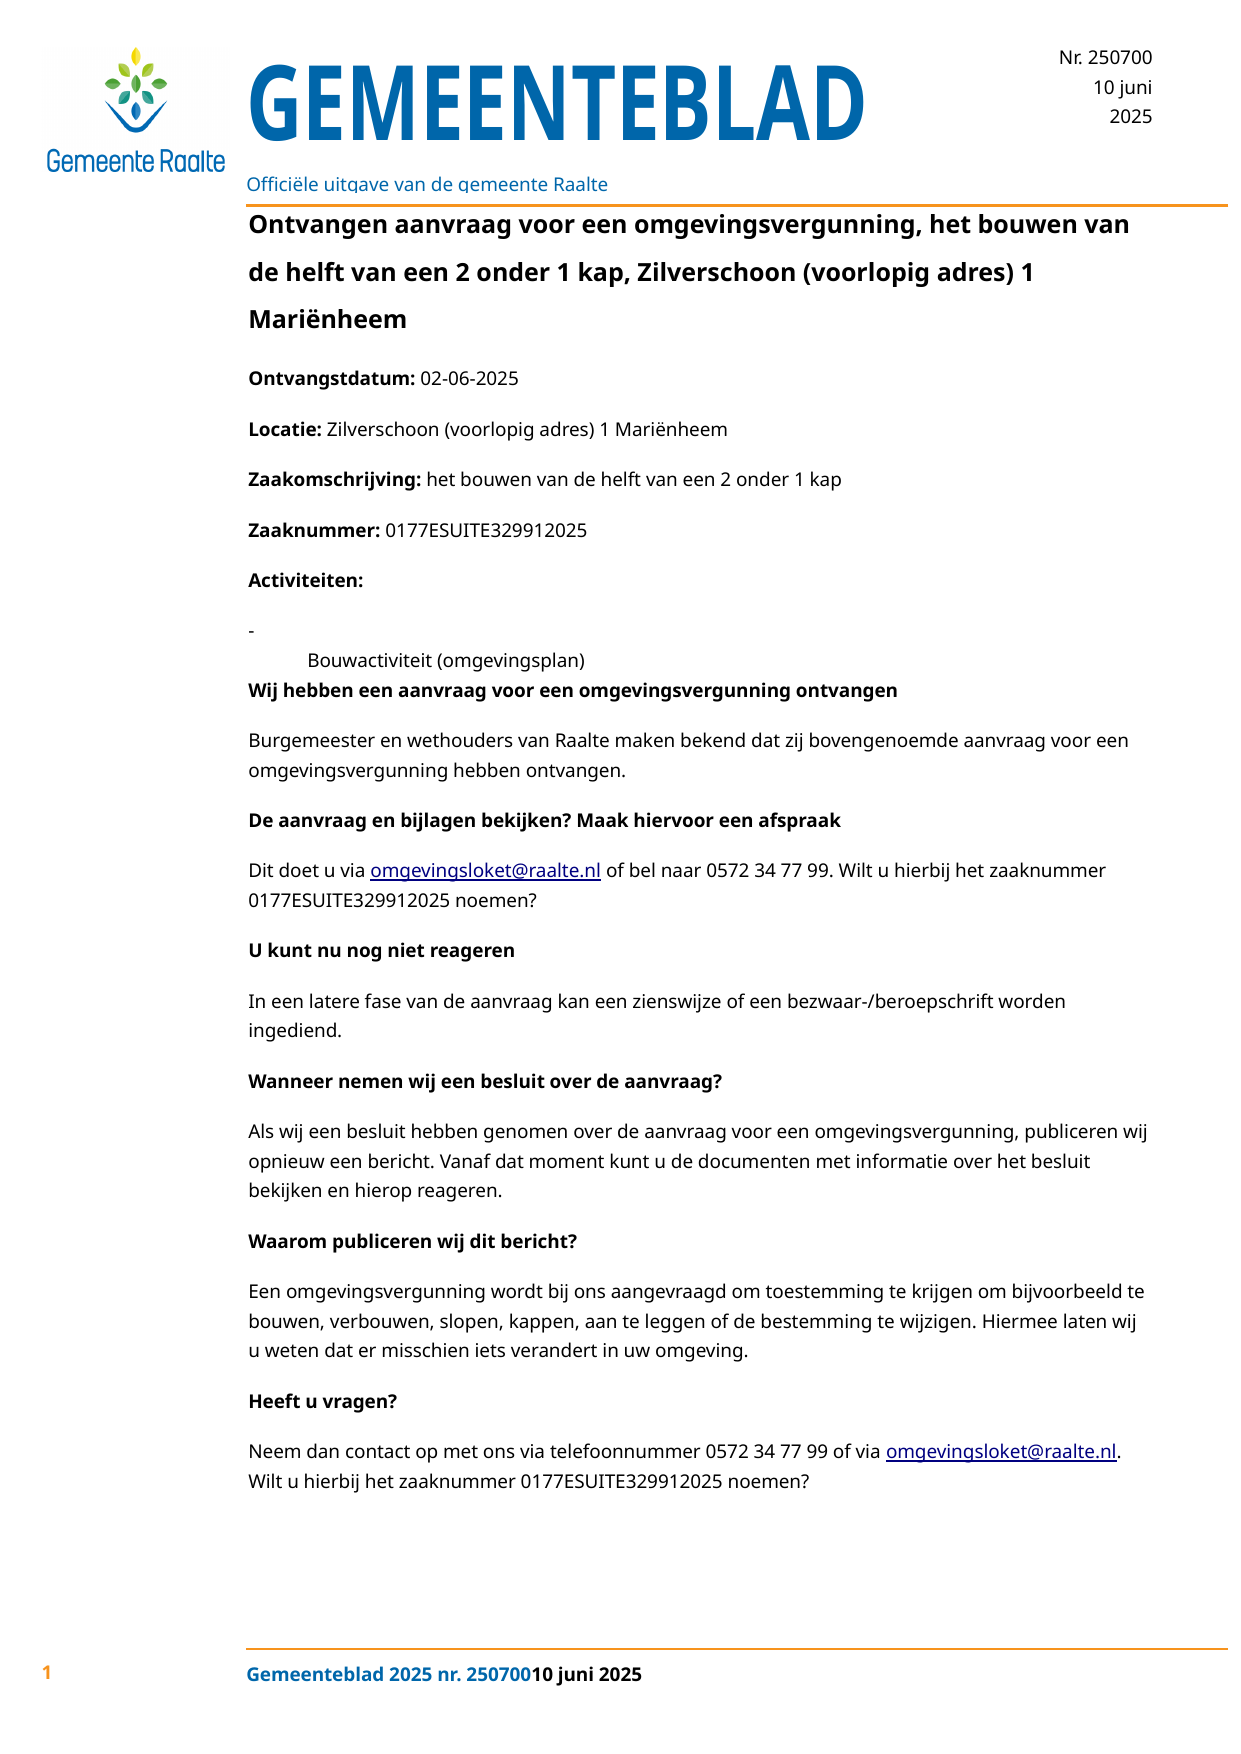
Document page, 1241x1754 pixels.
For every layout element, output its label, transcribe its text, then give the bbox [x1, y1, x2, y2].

text Als wij een besluit hebben genomen over de aanvraag voor een omgevingsvergunning, publiceren wij opnieuw een bericht. Vanaf dat moment kunt u de documenten met informatie over het besluit bekijken en hierop reageren. [248, 1118, 1152, 1203]
picture [41, 47, 231, 172]
list Bouwactiviteit (omgevingsplan) [248, 647, 1152, 673]
text Zaakomschrijving: het bouwen van de helft van een 2 onder 1 kap [248, 466, 1152, 492]
text Dit doet u via omgevingsloket@raalte.nl of bel naar 0572 34 77 99. Wilt u hierbij het zaaknummer 0177ESUITE329912025 noemen? [248, 858, 1152, 913]
text U kunt nu nog niet reageren [248, 938, 1152, 963]
text Activiteiten: [248, 567, 1152, 593]
text Wij hebben een aanvraag voor een omgevingsvergunning ontvangen [248, 677, 1152, 702]
text Ontvangen aanvraag voor een omgevingsvergunning, het bouwen van de helft van een 2 onder 1 kap, Zilverschoon (voorlopig adres) 1 Mariënheem [248, 207, 1152, 336]
text Ontvangstdatum: 02-06-2025 [248, 366, 1152, 391]
text Neem dan contact op met ons via telefoonnummer 0572 34 77 99 of via omgevingsloket@raalte.nl. Wilt u hierbij het zaaknummer 0177ESUITE329912025 noemen? [248, 1438, 1152, 1494]
text Een omgevingsvergunning wordt bij ons aangevraagd om toestemming te krijgen om bijvoorbeeld te bouwen, verbouwen, slopen, kappen, aan te leggen of de bestemming te wijzigen. Hiermee laten wij u weten dat er misschien iets verandert in uw omgeving. [248, 1278, 1152, 1363]
text Locatie: Zilverschoon (voorlopig adres) 1 Mariënheem [248, 416, 1152, 442]
text Wanneer nemen wij een besluit over de aanvraag? [248, 1068, 1152, 1094]
text Waarom publiceren wij dit bericht? [248, 1228, 1152, 1254]
text Heeft u vragen? [248, 1388, 1152, 1414]
text Burgemeester en wethouders van Raalte maken bekend dat zij bovengenoemde aanvraag voor een omgevingsvergunning hebben ontvangen. [248, 727, 1152, 782]
text De aanvraag en bijlagen bekijken? Maak hiervoor een afspraak [248, 807, 1152, 833]
text Zaaknummer: 0177ESUITE329912025 [248, 517, 1152, 542]
text In een latere fase van de aanvraag kan een zienswijze of een bezwaar-/beroepschrift worden ingediend. [248, 988, 1152, 1043]
